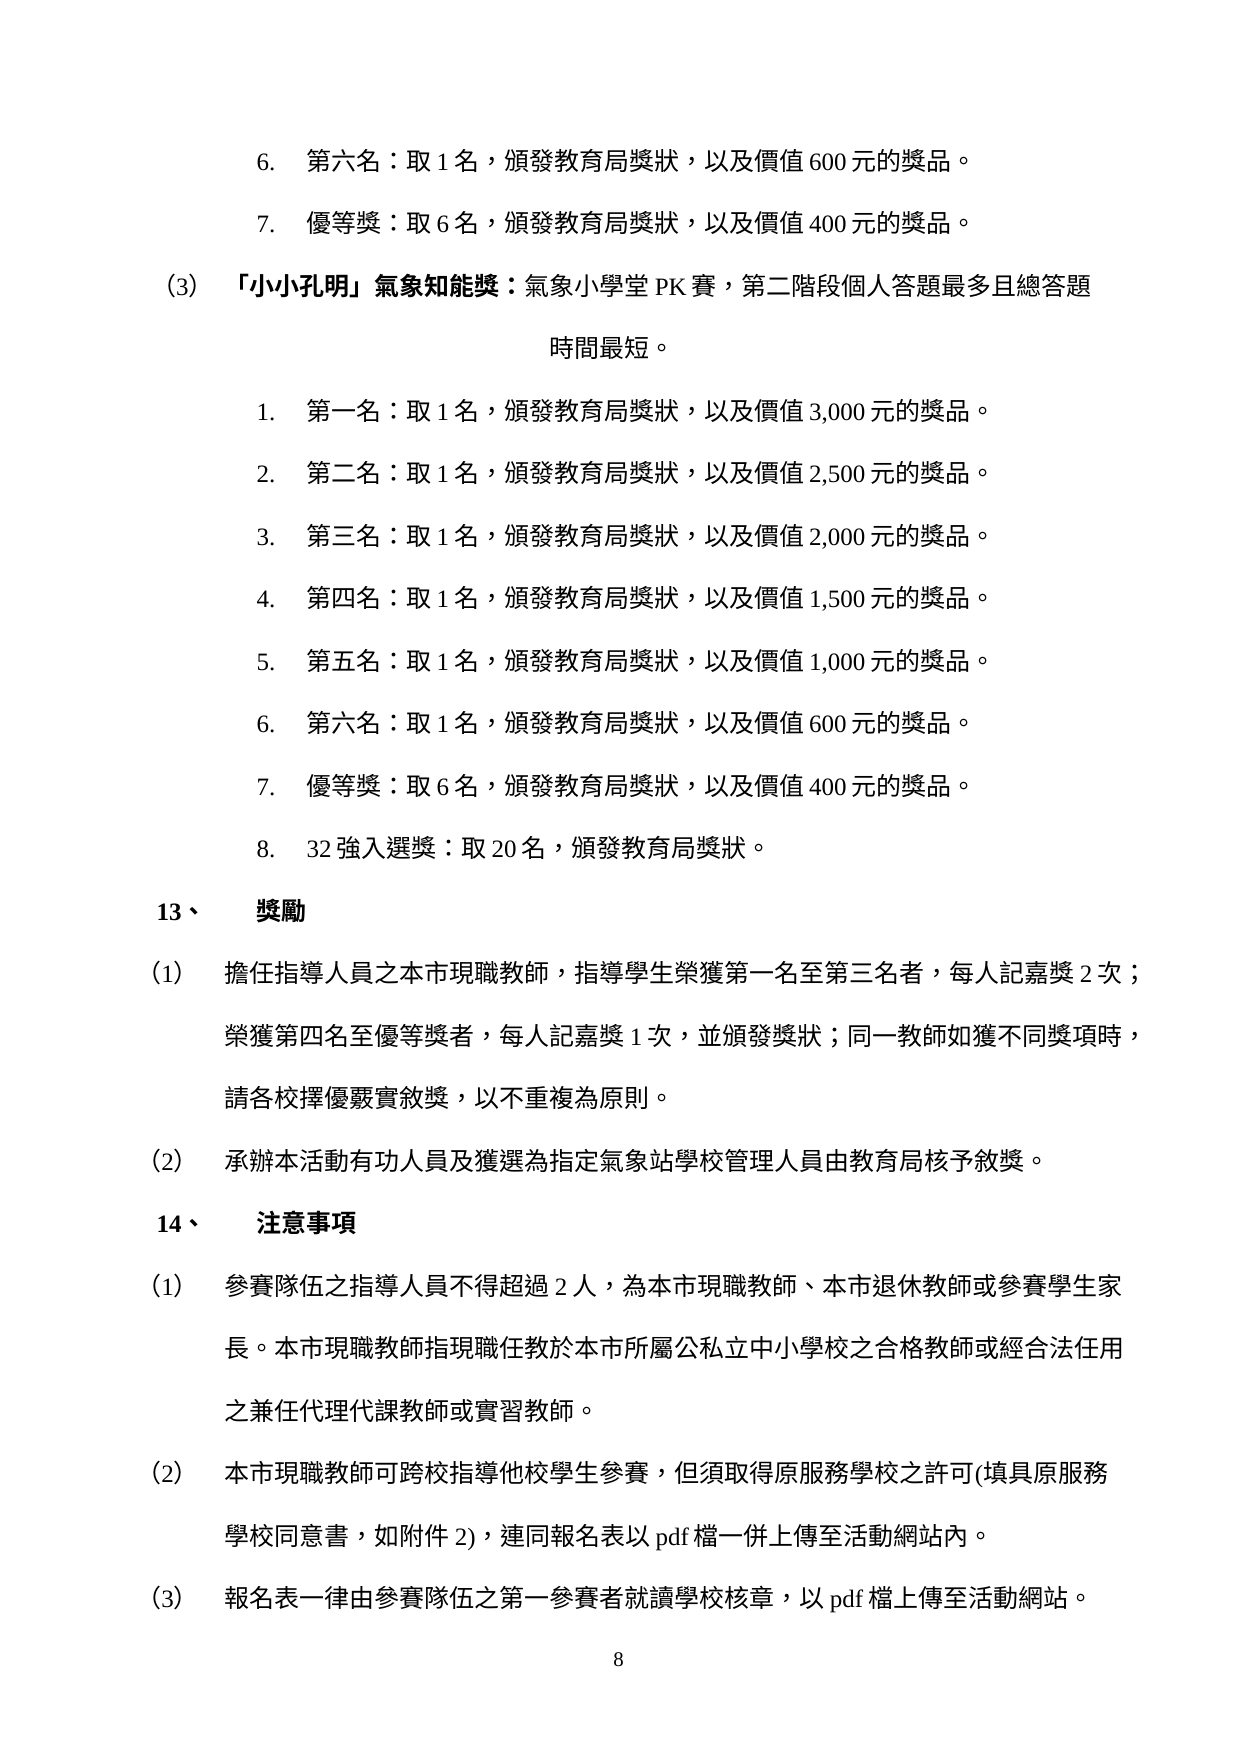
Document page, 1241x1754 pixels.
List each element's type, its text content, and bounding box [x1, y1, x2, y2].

list 第五名：取1名，頒發教育局獎狀，以及價值1,000元的獎品。 [256, 618, 1130, 680]
list 第六名：取1名，頒發教育局獎狀，以及價值600元的獎品。 [256, 680, 1130, 743]
list 本市現職教師可跨校指導他校學生參賽，但須取得原服務學校之許可(填具原服務學校同意書，如附件2)，連同報名表以pdf檔一併上傳至活動網站內。 [136, 1430, 1130, 1555]
list 優等獎：取6名，頒發教育局獎狀，以及價值400元的獎品。 [256, 180, 1130, 243]
list 獎勵 [156, 868, 1130, 930]
list 32強入選獎：取20名，頒發教育局獎狀。 [256, 805, 1130, 868]
list 第二名：取1名，頒發教育局獎狀，以及價值2,500元的獎品。 [256, 430, 1130, 493]
list 參賽隊伍之指導人員不得超過2人，為本市現職教師、本市退休教師或參賽學生家長。本市現職教師指現職任教於本市所屬公私立中小學校之合格教師或經合法任用之兼任代理代課教師或實習教師。 [136, 1243, 1130, 1430]
list 第六名：取1名，頒發教育局獎狀，以及價值600元的獎品。 [256, 118, 1130, 180]
list 擔任指導人員之本市現職教師，指導學生榮獲第一名至第三名者，每人記嘉獎2次；榮獲第四名至優等獎者，每人記嘉獎1次，並頒發獎狀；同一教師如獲不同獎項時，請各校擇優覈實敘獎，以不重複為原則。 [136, 930, 1130, 1118]
list 第一名：取1名，頒發教育局獎狀，以及價值3,000元的獎品。 [256, 368, 1130, 430]
list 注意事項 [156, 1180, 1130, 1243]
list 報名表一律由參賽隊伍之第一參賽者就讀學校核章，以pdf檔上傳至活動網站。 [136, 1555, 1130, 1618]
text 時間最短。 [549, 305, 1130, 368]
list 承辦本活動有功人員及獲選為指定氣象站學校管理人員由教育局核予敘獎。 [136, 1118, 1130, 1180]
list 第三名：取1名，頒發教育局獎狀，以及價值2,000元的獎品。 [256, 493, 1130, 555]
list 「小小孔明」氣象知能獎：氣象小學堂PK賽，第二階段個人答題最多且總答題 [151, 243, 1130, 305]
list 第四名：取1名，頒發教育局獎狀，以及價值1,500元的獎品。 [256, 555, 1130, 618]
list 優等獎：取6名，頒發教育局獎狀，以及價值400元的獎品。 [256, 743, 1130, 805]
